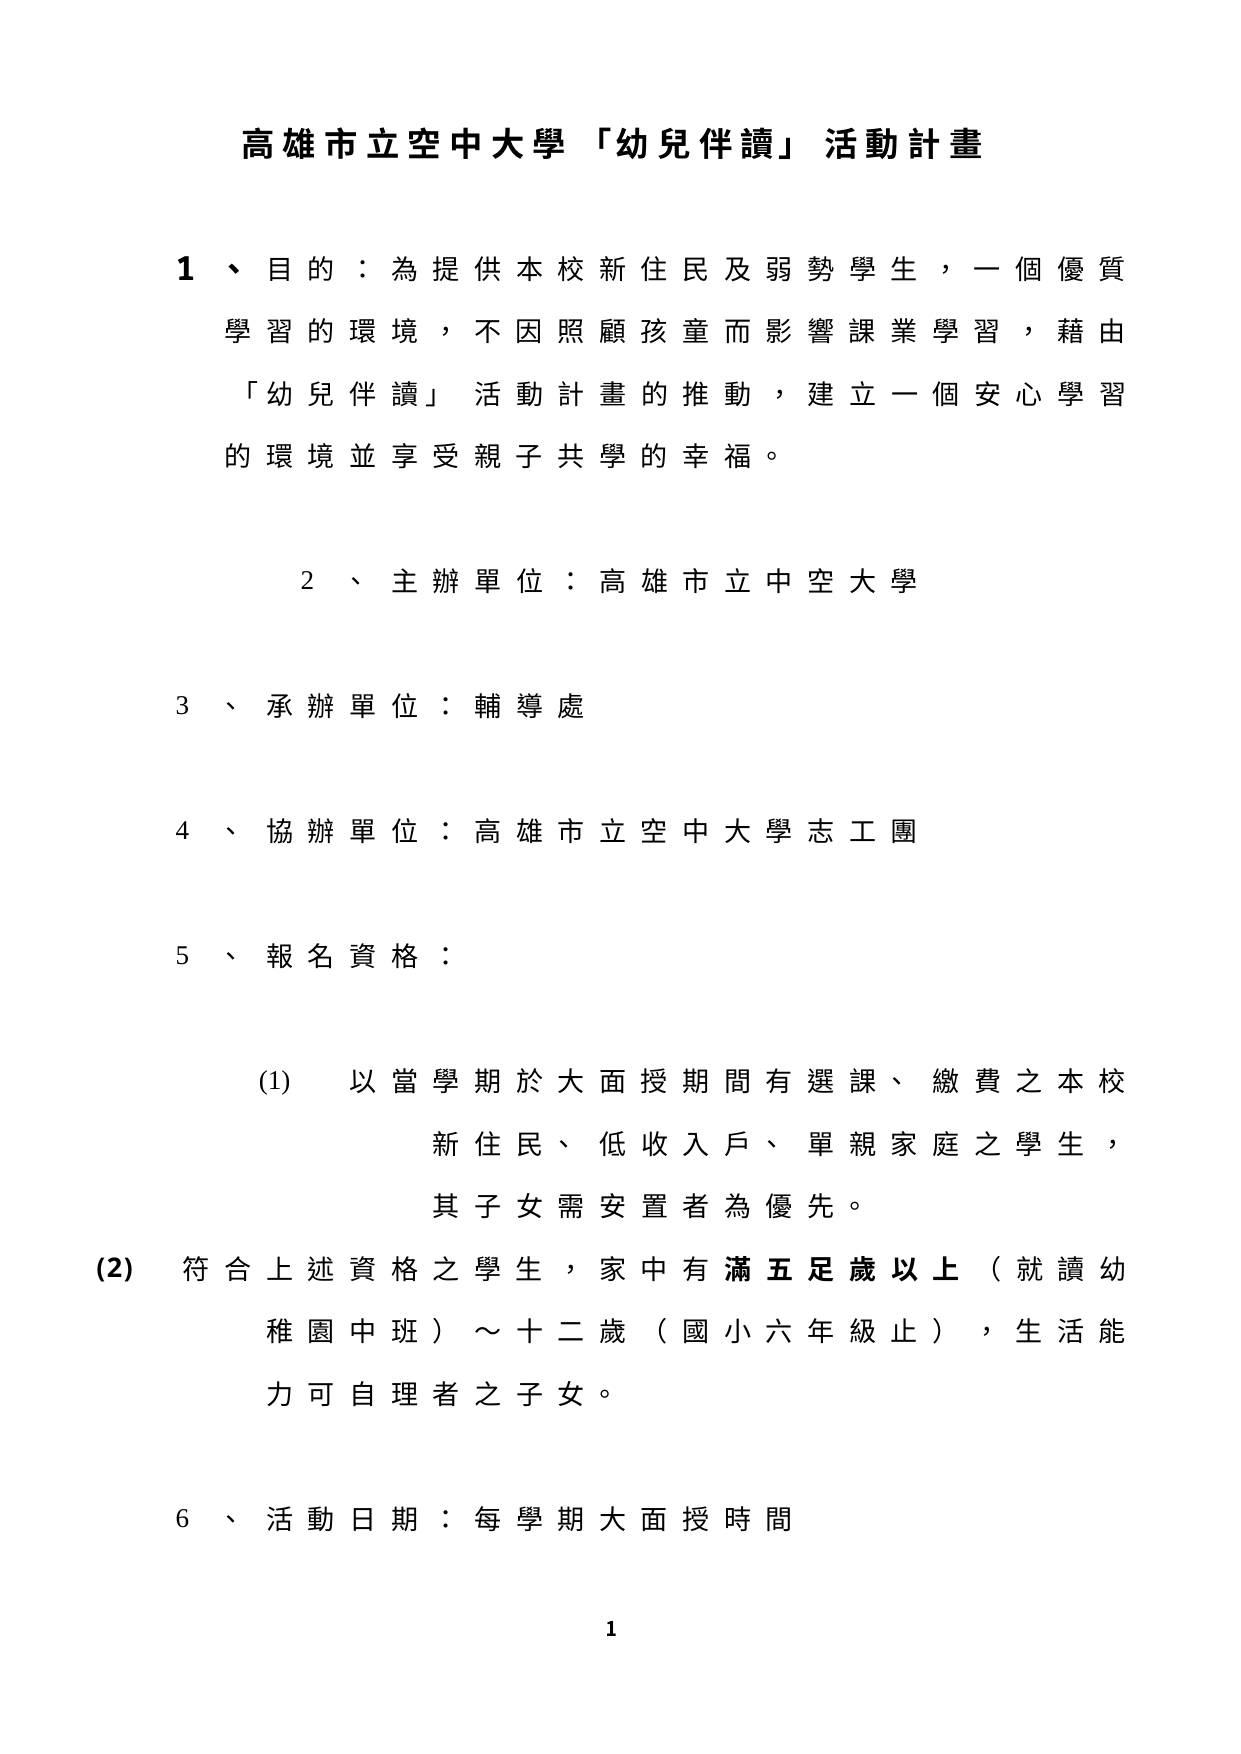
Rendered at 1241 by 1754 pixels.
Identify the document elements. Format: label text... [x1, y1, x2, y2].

list 以當學期於大面授期間有選課、繳費之本校新住民、低收入戶、單親家庭之學生，其子女需安置者為優先。 [223, 1038, 1134, 1226]
list 承辦單位：輔導處 [142, 663, 1134, 726]
list 活動日期：每學期大面授時間 [142, 1476, 1134, 1538]
text 高雄市立空中大學「幼兒伴讀」活動計畫 [92, 101, 1134, 163]
list 報名資格： [142, 913, 1134, 976]
list 協辦單位：高雄市立空中大學志工團 [142, 788, 1134, 851]
list 主辦單位：高雄市立中空大學 [267, 538, 1134, 601]
list 目的：為提供本校新住民及弱勢學生，一個優質學習的環境，不因照顧孩童而影響課業學習，藉由「幼兒伴讀」活動計畫的推動，建立一個安心學習的環境並享受親子共學的幸福。 [142, 226, 1134, 476]
list 符合上述資格之學生，家中有滿五足歲以上（就讀幼稚園中班）～十二歲（國小六年級止），生活能力可自理者之子女。 [58, 1226, 1134, 1413]
